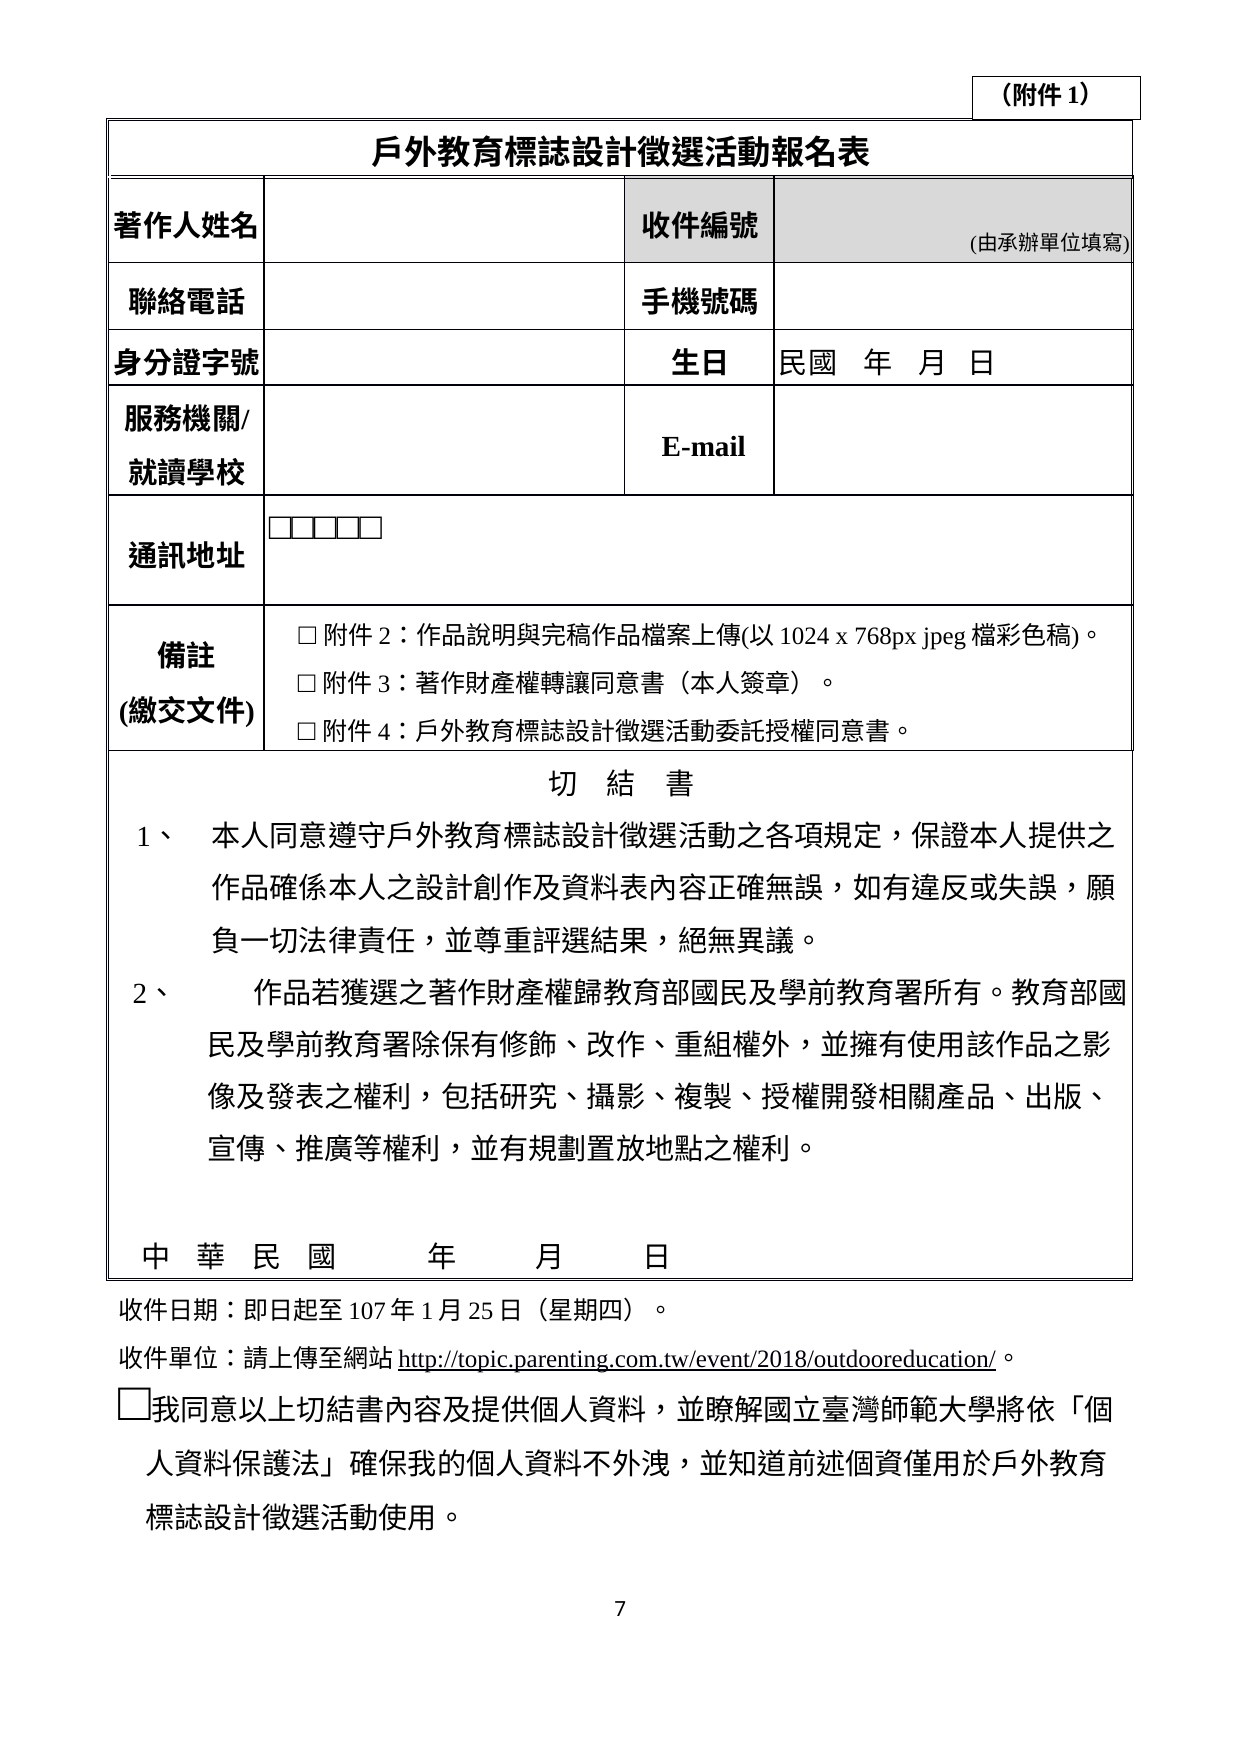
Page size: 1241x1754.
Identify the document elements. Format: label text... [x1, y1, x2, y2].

table_cell 收件編號 [625, 179, 773, 262]
table_cell 著作人姓名 [108, 175, 263, 262]
table_cell [265, 386, 624, 494]
text 收件日期：即日起至107年1月25日（星期四）。 [118, 1281, 1122, 1329]
table_cell [775, 386, 1131, 494]
table_cell 手機號碼 [625, 263, 773, 329]
table_header 戶外教育標誌設計徵選活動報名表 [973, 77, 1140, 119]
table_cell E-mail [625, 386, 773, 494]
table_header 戶外教育標誌設計徵選活動報名表 [109, 121, 1132, 175]
table_cell 身分證字號 [109, 330, 263, 384]
table_cell (由承辦單位填寫) [775, 179, 1131, 262]
text 收件單位：請上傳至網站http://topic.parenting.com.tw/event/2018/outdooreducation/。 [118, 1329, 1122, 1377]
table_cell 民國 年 月 日 [775, 330, 1131, 384]
table_cell [265, 179, 624, 262]
table_cell 服務機關/就讀學校 [109, 386, 263, 494]
table_cell □□□□□ [265, 496, 1131, 604]
table_cell □ 附件2：作品說明與完稿作品檔案上傳(以1024 x 768px jpeg檔彩色稿)。 □ 附件3：著作財產權轉讓同意書（本人簽章）。 □ 附件4：戶外教育標誌設計徵選活動委託授權同意書。 [265, 606, 1131, 749]
text □我同意以上切結書內容及提供個人資料，並瞭解國立臺灣師範大學將依「個人資料保護法」確保我的個人資料不外洩，並知道前述個資僅用於戶外教育標誌設計徵選活動使用。 [118, 1377, 1122, 1539]
table_cell 生日 [625, 330, 773, 384]
table_cell 備註 (繳交文件) [109, 606, 263, 749]
table_cell [775, 263, 1131, 329]
table_cell [265, 330, 624, 384]
table_cell 聯絡電話 [109, 263, 263, 329]
table_cell [265, 263, 624, 329]
table_cell 通訊地址 [109, 496, 263, 604]
table_cell 切 結 書 本人同意遵守戶外教育標誌設計徵選活動之各項規定，保證本人提供之作品確係本人之設計創作及資料表內容正確無誤，如有違反或失誤，願負一切法律責任，並尊重評選結果，絕無異議。 作品若獲選之著作財產權歸教育部國民及學前教育署所有。教育部國民及學前教育署除保有修飾、改作、重組權外，並擁有使用該作品之影像及發表之權利，包括研究、攝影、複製、授權開發相關產品、出版、宣傳、推廣等權利，並有規劃置放地點之權利。 中 華 民 國 年 月 日 [109, 751, 1132, 1278]
